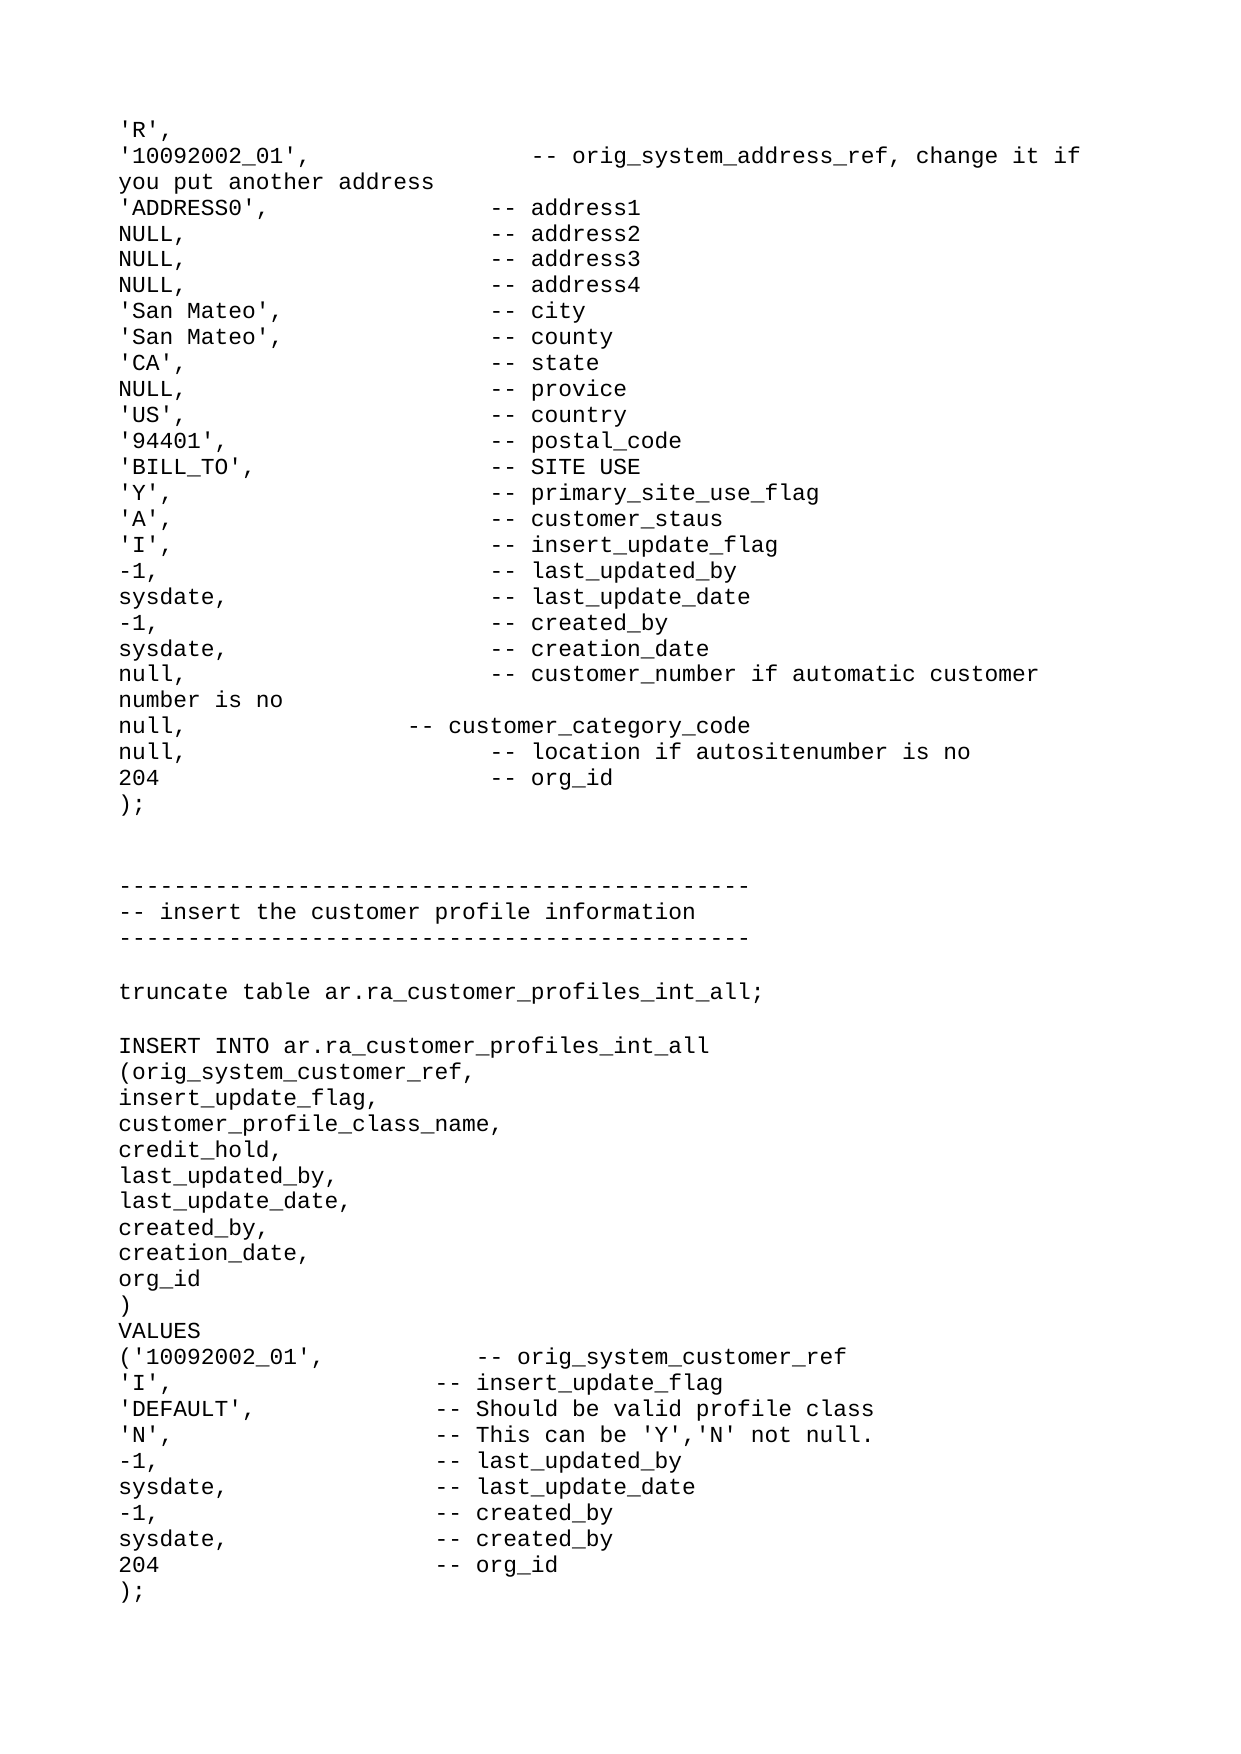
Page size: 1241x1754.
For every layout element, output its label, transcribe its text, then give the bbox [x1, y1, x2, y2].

text sysdate, -- last_update_date [118, 585, 1122, 611]
text NULL, -- address2 [118, 222, 1122, 248]
text 204 -- org_id [118, 1553, 1122, 1579]
text org_id [118, 1268, 1122, 1294]
text 'ADDRESS0', -- address1 [118, 196, 1122, 222]
text -1, -- last_updated_by [118, 1449, 1122, 1475]
text '94401', -- postal_code [118, 429, 1122, 455]
text 204 -- org_id [118, 767, 1122, 792]
text insert_update_flag, [118, 1086, 1122, 1112]
text null, -- customer_number if automatic customer number is no [118, 663, 1122, 715]
text (orig_system_customer_ref, [118, 1060, 1122, 1086]
text null, -- customer_category_code [118, 715, 1122, 741]
text ); [118, 792, 1122, 818]
text ) [118, 1294, 1122, 1319]
text -- insert the customer profile information [118, 900, 1122, 926]
text null, -- location if autositenumber is no [118, 741, 1122, 767]
text 'BILL_TO', -- SITE USE [118, 455, 1122, 481]
text NULL, -- address4 [118, 274, 1122, 300]
text ('10092002_01', -- orig_system_customer_ref [118, 1346, 1122, 1371]
text -1, -- created_by [118, 611, 1122, 637]
text 'I', -- insert_update_flag [118, 1371, 1122, 1397]
text sysdate, -- created_by [118, 1527, 1122, 1553]
text 'I', -- insert_update_flag [118, 533, 1122, 559]
text last_update_date, [118, 1190, 1122, 1216]
text sysdate, -- last_update_date [118, 1475, 1122, 1501]
text truncate table ar.ra_customer_profiles_int_all; [118, 980, 1122, 1006]
text NULL, -- address3 [118, 248, 1122, 274]
text sysdate, -- creation_date [118, 637, 1122, 663]
text -1, -- last_updated_by [118, 559, 1122, 585]
text NULL, -- provice [118, 377, 1122, 403]
text 'N', -- This can be 'Y','N' not null. [118, 1423, 1122, 1449]
text 'San Mateo', -- county [118, 326, 1122, 352]
text 'A', -- customer_staus [118, 507, 1122, 533]
text creation_date, [118, 1242, 1122, 1268]
text INSERT INTO ar.ra_customer_profiles_int_all [118, 1034, 1122, 1060]
text created_by, [118, 1216, 1122, 1242]
text 'San Mateo', -- city [118, 300, 1122, 326]
text 'DEFAULT', -- Should be valid profile class [118, 1397, 1122, 1423]
text ---------------------------------------------- [118, 926, 1122, 952]
text 'Y', -- primary_site_use_flag [118, 481, 1122, 507]
text -1, -- created_by [118, 1501, 1122, 1527]
text VALUES [118, 1319, 1122, 1346]
text ); [118, 1579, 1122, 1605]
text 'CA', -- state [118, 352, 1122, 377]
text customer_profile_class_name, [118, 1112, 1122, 1138]
text '10092002_01', -- orig_system_address_ref, change it if you put another address [118, 144, 1122, 196]
text 'US', -- country [118, 403, 1122, 429]
text credit_hold, [118, 1138, 1122, 1164]
text last_updated_by, [118, 1164, 1122, 1190]
text ---------------------------------------------- [118, 874, 1122, 900]
text 'R', [118, 118, 1122, 144]
